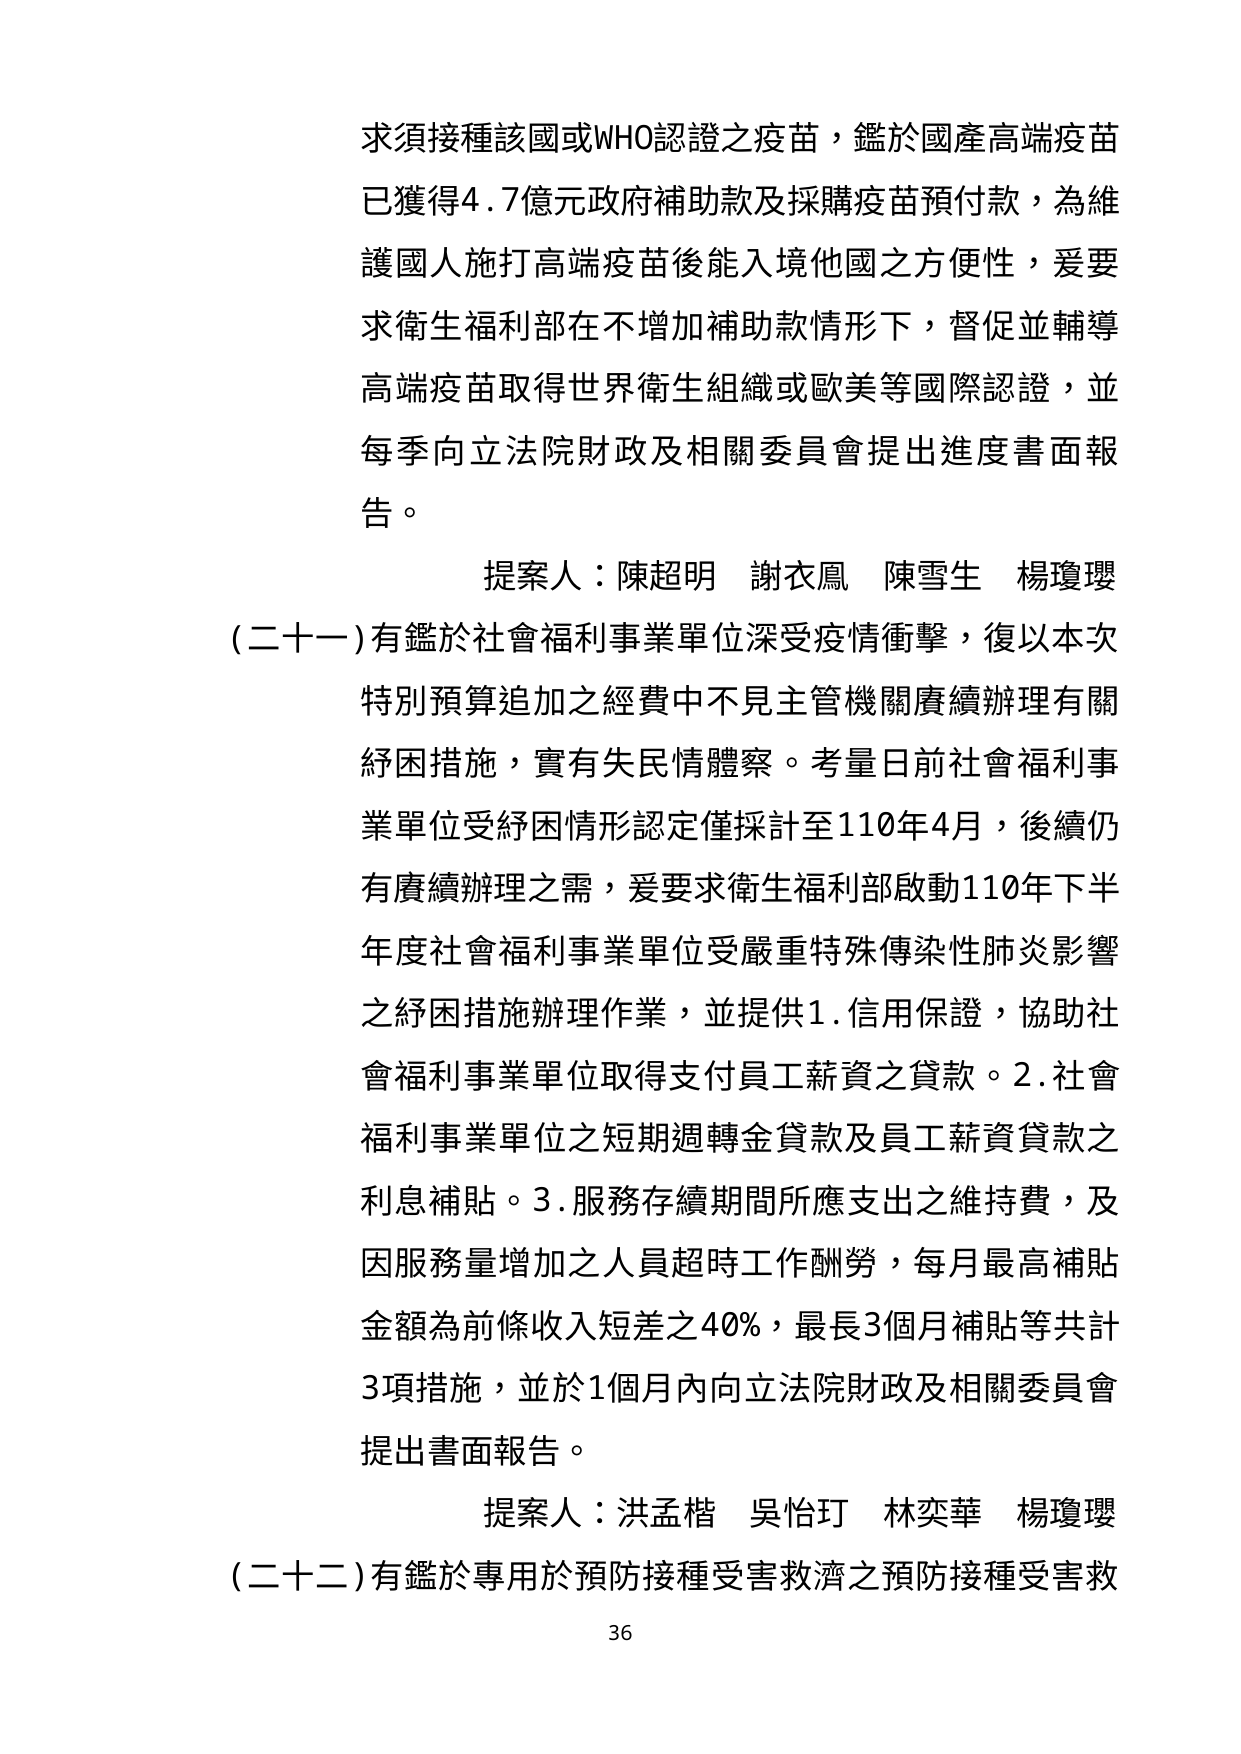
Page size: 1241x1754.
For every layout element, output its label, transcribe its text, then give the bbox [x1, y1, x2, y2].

text 提案人：陳超明 謝衣鳯 陳雪生 楊瓊瓔 [483, 532, 1120, 594]
text 求須接種該國或WHO認證之疫苗，鑑於國產高端疫苗已獲得4.7億元政府補助款及採購疫苗預付款，為維護國人施打高端疫苗後能入境他國之方便性，爰要求衛生福利部在不增加補助款情形下，督促並輔導高端疫苗取得世界衛生組織或歐美等國際認證，並每季向立法院財政及相關委員會提出進度書面報告。 [226, 94, 1120, 532]
text (二十二)有鑑於專用於預防接種受害救濟之預防接種受害救 [226, 1532, 1120, 1594]
text 提案人：洪孟楷 吳怡玎 林奕華 楊瓊瓔 [483, 1469, 1120, 1532]
text (二十一)有鑑於社會福利事業單位深受疫情衝擊，復以本次特別預算追加之經費中不見主管機關賡續辦理有關紓困措施，實有失民情體察。考量日前社會福利事業單位受紓困情形認定僅採計至110年4月，後續仍有賡續辦理之需，爰要求衛生福利部啟動110年下半年度社會福利事業單位受嚴重特殊傳染性肺炎影響之紓困措施辦理作業，並提供1.信用保證，協助社會福利事業單位取得支付員工薪資之貸款。2.社會福利事業單位之短期週轉金貸款及員工薪資貸款之利息補貼。3.服務存續期間所應支出之維持費，及因服務量增加之人員超時工作酬勞，每月最高補貼金額為前條收入短差之40%，最長3個月補貼等共計3項措施，並於1個月內向立法院財政及相關委員會提出書面報告。 [226, 594, 1120, 1469]
